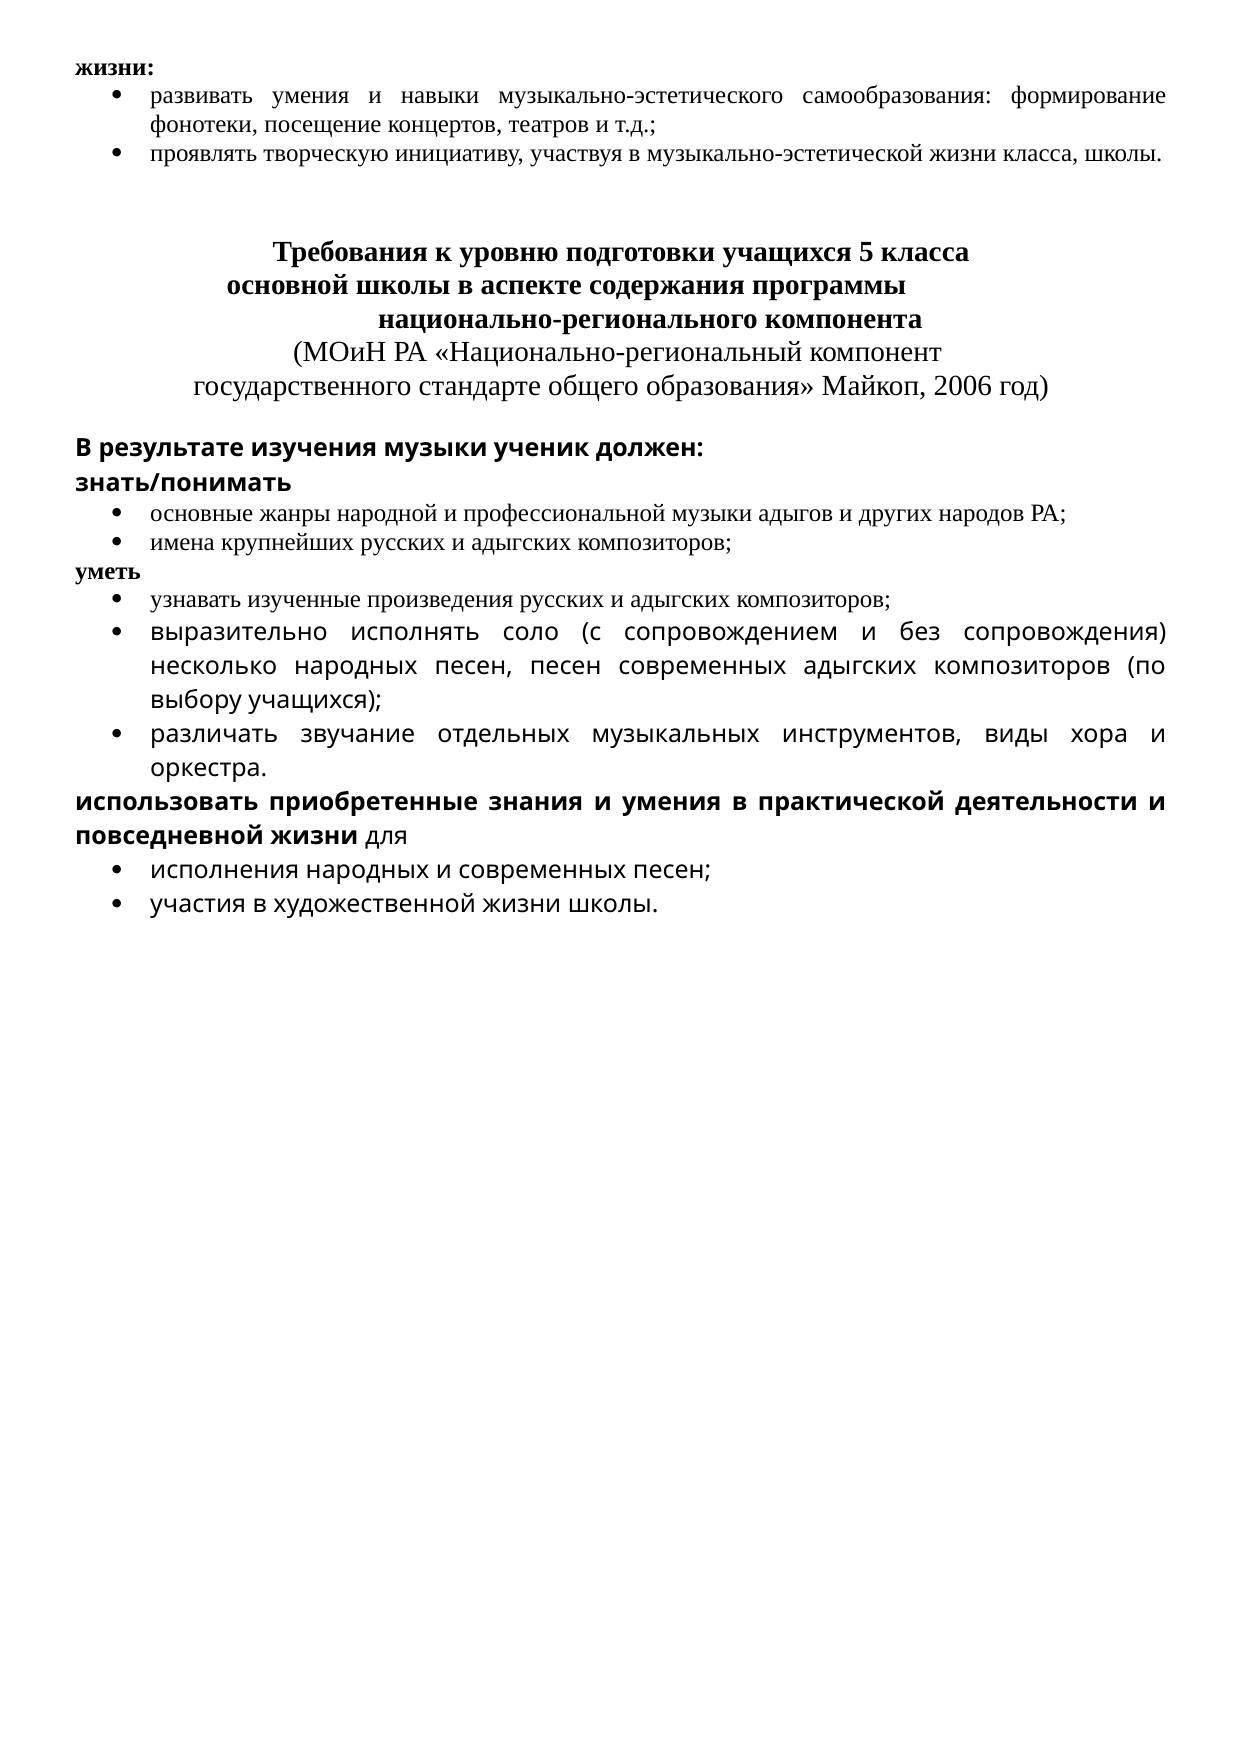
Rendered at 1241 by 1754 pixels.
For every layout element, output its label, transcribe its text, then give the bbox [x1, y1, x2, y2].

text использовать приобретенные знания и умения в практической деятельности и повседневной жизни для [75, 783, 1167, 852]
text национально-регионального компонента [75, 301, 1167, 334]
text (МОиН РА «Национально-региональный компонент [75, 334, 1167, 368]
list узнавать изученные произведения русских и адыгских композиторов; [112, 584, 1167, 613]
list имена крупнейших русских и адыгских композиторов; [112, 527, 1167, 556]
text уметь [75, 556, 1167, 584]
text В результате изучения музыки ученик должен: [75, 430, 1167, 464]
text знать/понимать [75, 464, 1167, 498]
list развивать умения и навыки музыкально-эстетического самообразования: формирование фонотеки, посещение концертов, театров и т.д.; [112, 80, 1167, 138]
list выразительно исполнять соло (с сопровождением и без сопровождения) несколько народных песен, песен современных адыгских композиторов (по выбору учащихся); [112, 613, 1167, 715]
text государственного стандарте общего образования» Майкоп, 2006 год) [75, 368, 1167, 401]
list участия в художественной жизни школы. [112, 886, 1167, 920]
list различать звучание отдельных музыкальных инструментов, виды хора и оркестра. [112, 715, 1167, 783]
text основной школы в аспекте содержания программы [75, 267, 1167, 301]
text Требования к уровню подготовки учащихся 5 класса [75, 234, 1167, 267]
list исполнения народных и современных песен; [112, 852, 1167, 886]
list проявлять творческую инициативу, участвуя в музыкально-эстетической жизни класса, школы. [112, 138, 1167, 167]
text жизни: [75, 52, 1167, 80]
list основные жанры народной и профессиональной музыки адыгов и других народов РА; [112, 498, 1167, 527]
